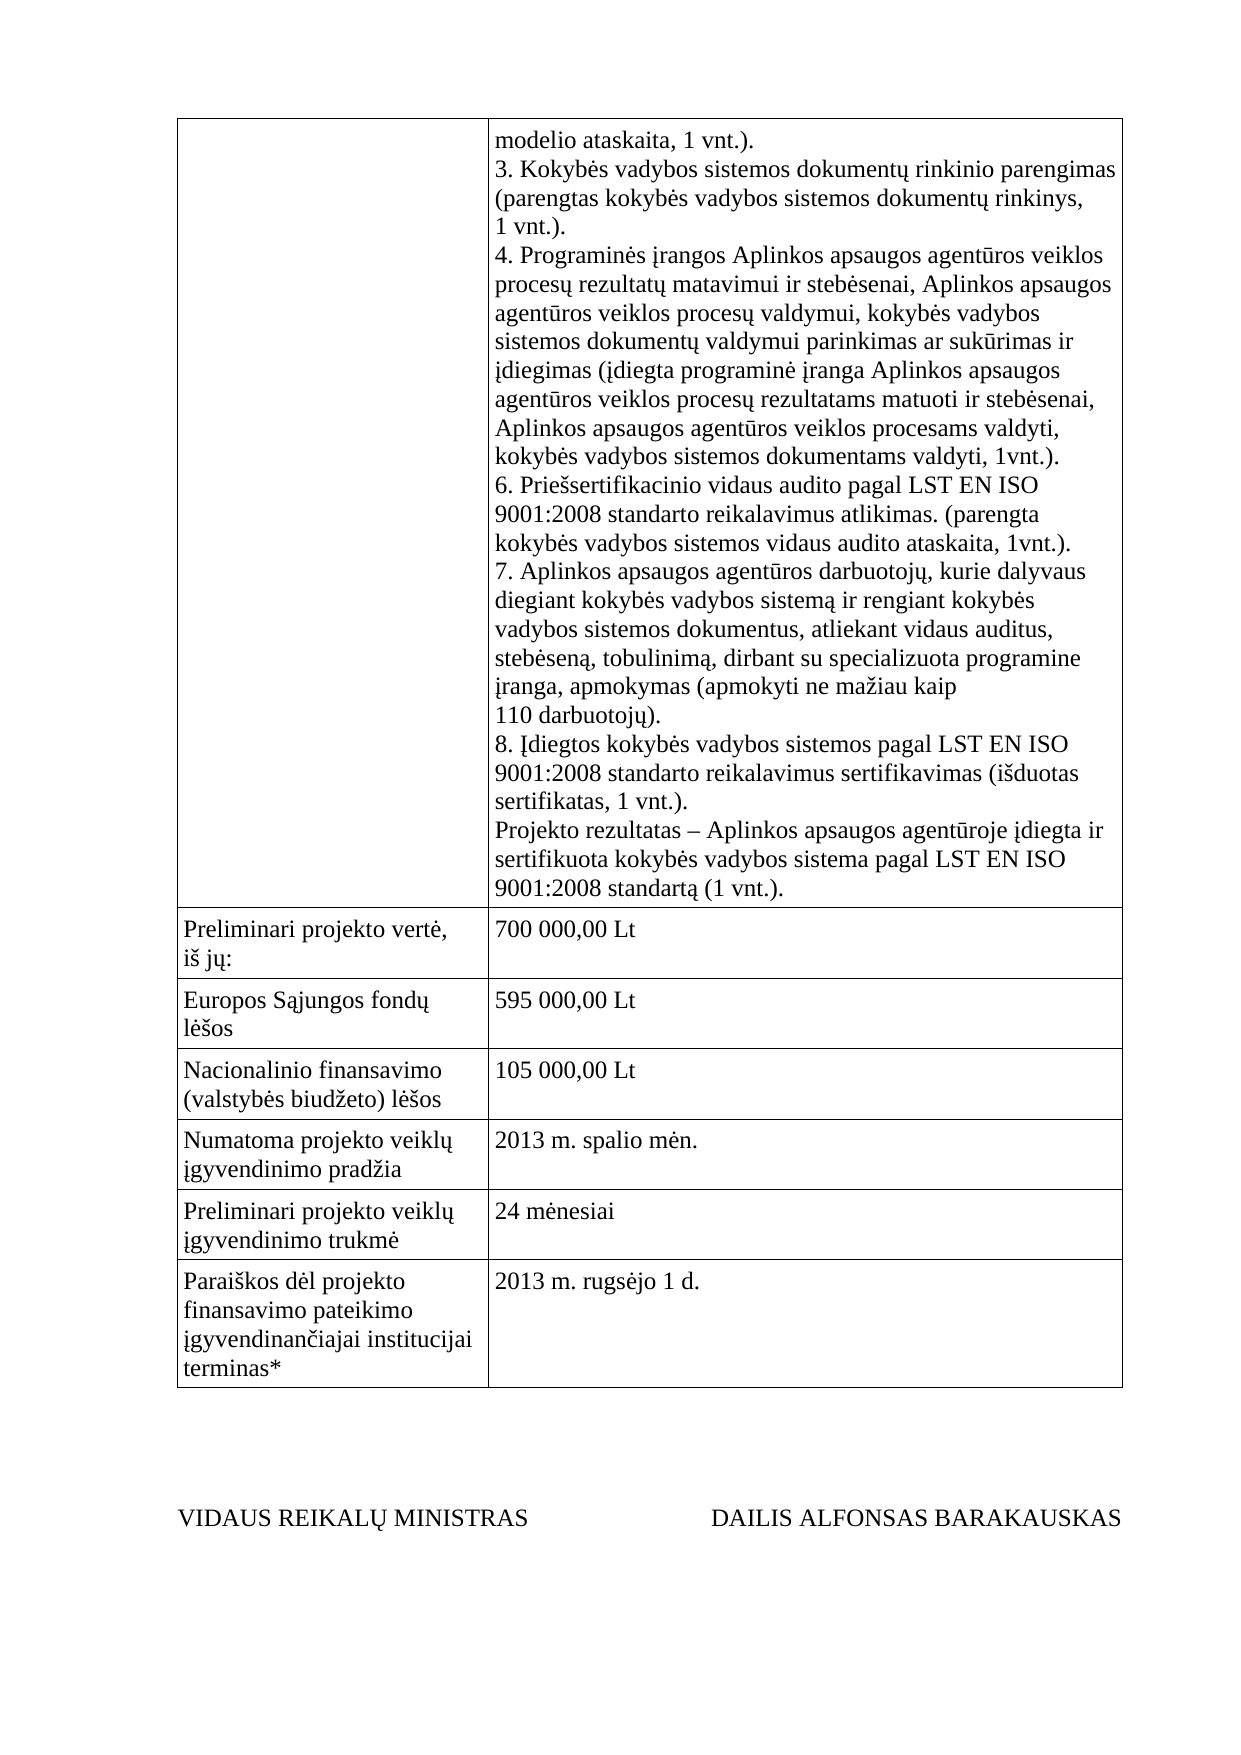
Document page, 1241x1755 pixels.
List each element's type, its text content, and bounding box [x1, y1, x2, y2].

table_cell 2013 m. rugsėjo 1 d. [489, 1260, 1122, 1387]
table_cell Europos Sąjungos fondų lėšos [178, 979, 488, 1048]
table_cell 700 000,00 Lt [489, 908, 1122, 978]
table_cell 24 mėnesiai [489, 1190, 1122, 1259]
table_cell Preliminari projekto vertė, iš jų: [178, 908, 488, 978]
table_cell [178, 119, 488, 907]
table_cell 105 000,00 Lt [489, 1049, 1122, 1118]
table_cell Nacionalinio finansavimo (valstybės biudžeto) lėšos [178, 1049, 488, 1118]
table_cell Numatoma projekto veiklų įgyvendinimo pradžia [178, 1120, 488, 1189]
text Vidaus reikalų ministras Dailis Alfonsas Barakauskas [177, 1503, 1122, 1532]
table_cell modelio ataskaita, 1 vnt.). 3. Kokybės vadybos sistemos dokumentų rinkinio parengimas (parengtas kokybės vadybos sistemos dokumentų rinkinys, 1 vnt.). 4. Programinės įrangos Aplinkos apsaugos agentūros veiklos procesų rezultatų matavimui ir stebėsenai, Aplinkos apsaugos agentūros veiklos procesų valdymui, kokybės vadybos sistemos dokumentų valdymui parinkimas ar sukūrimas ir įdiegimas (įdiegta programinė įranga Aplinkos apsaugos agentūros veiklos procesų rezultatams matuoti ir stebėsenai, Aplinkos apsaugos agentūros veiklos procesams valdyti, kokybės vadybos sistemos dokumentams valdyti, 1vnt.). 6. Priešsertifikacinio vidaus audito pagal LST EN ISO 9001:2008 standarto reikalavimus atlikimas. (parengta kokybės vadybos sistemos vidaus audito ataskaita, 1vnt.). 7. Aplinkos apsaugos agentūros darbuotojų, kurie dalyvaus diegiant kokybės vadybos sistemą ir rengiant kokybės vadybos sistemos dokumentus, atliekant vidaus auditus, stebėseną, tobulinimą, dirbant su specializuota programine įranga, apmokymas (apmokyti ne mažiau kaip 110 darbuotojų). 8. Įdiegtos kokybės vadybos sistemos pagal LST EN ISO 9001:2008 standarto reikalavimus sertifikavimas (išduotas sertifikatas, 1 vnt.). Projekto rezultatas – Aplinkos apsaugos agentūroje įdiegta ir sertifikuota kokybės vadybos sistema pagal LST EN ISO 9001:2008 standartą (1 vnt.). [489, 119, 1122, 907]
table_cell Preliminari projekto veiklų įgyvendinimo trukmė [178, 1190, 488, 1259]
table_cell Paraiškos dėl projekto finansavimo pateikimo įgyvendinančiajai institucijai terminas* [178, 1260, 488, 1387]
table_cell 2013 m. spalio mėn. [489, 1120, 1122, 1189]
table_cell 595 000,00 Lt [489, 979, 1122, 1048]
